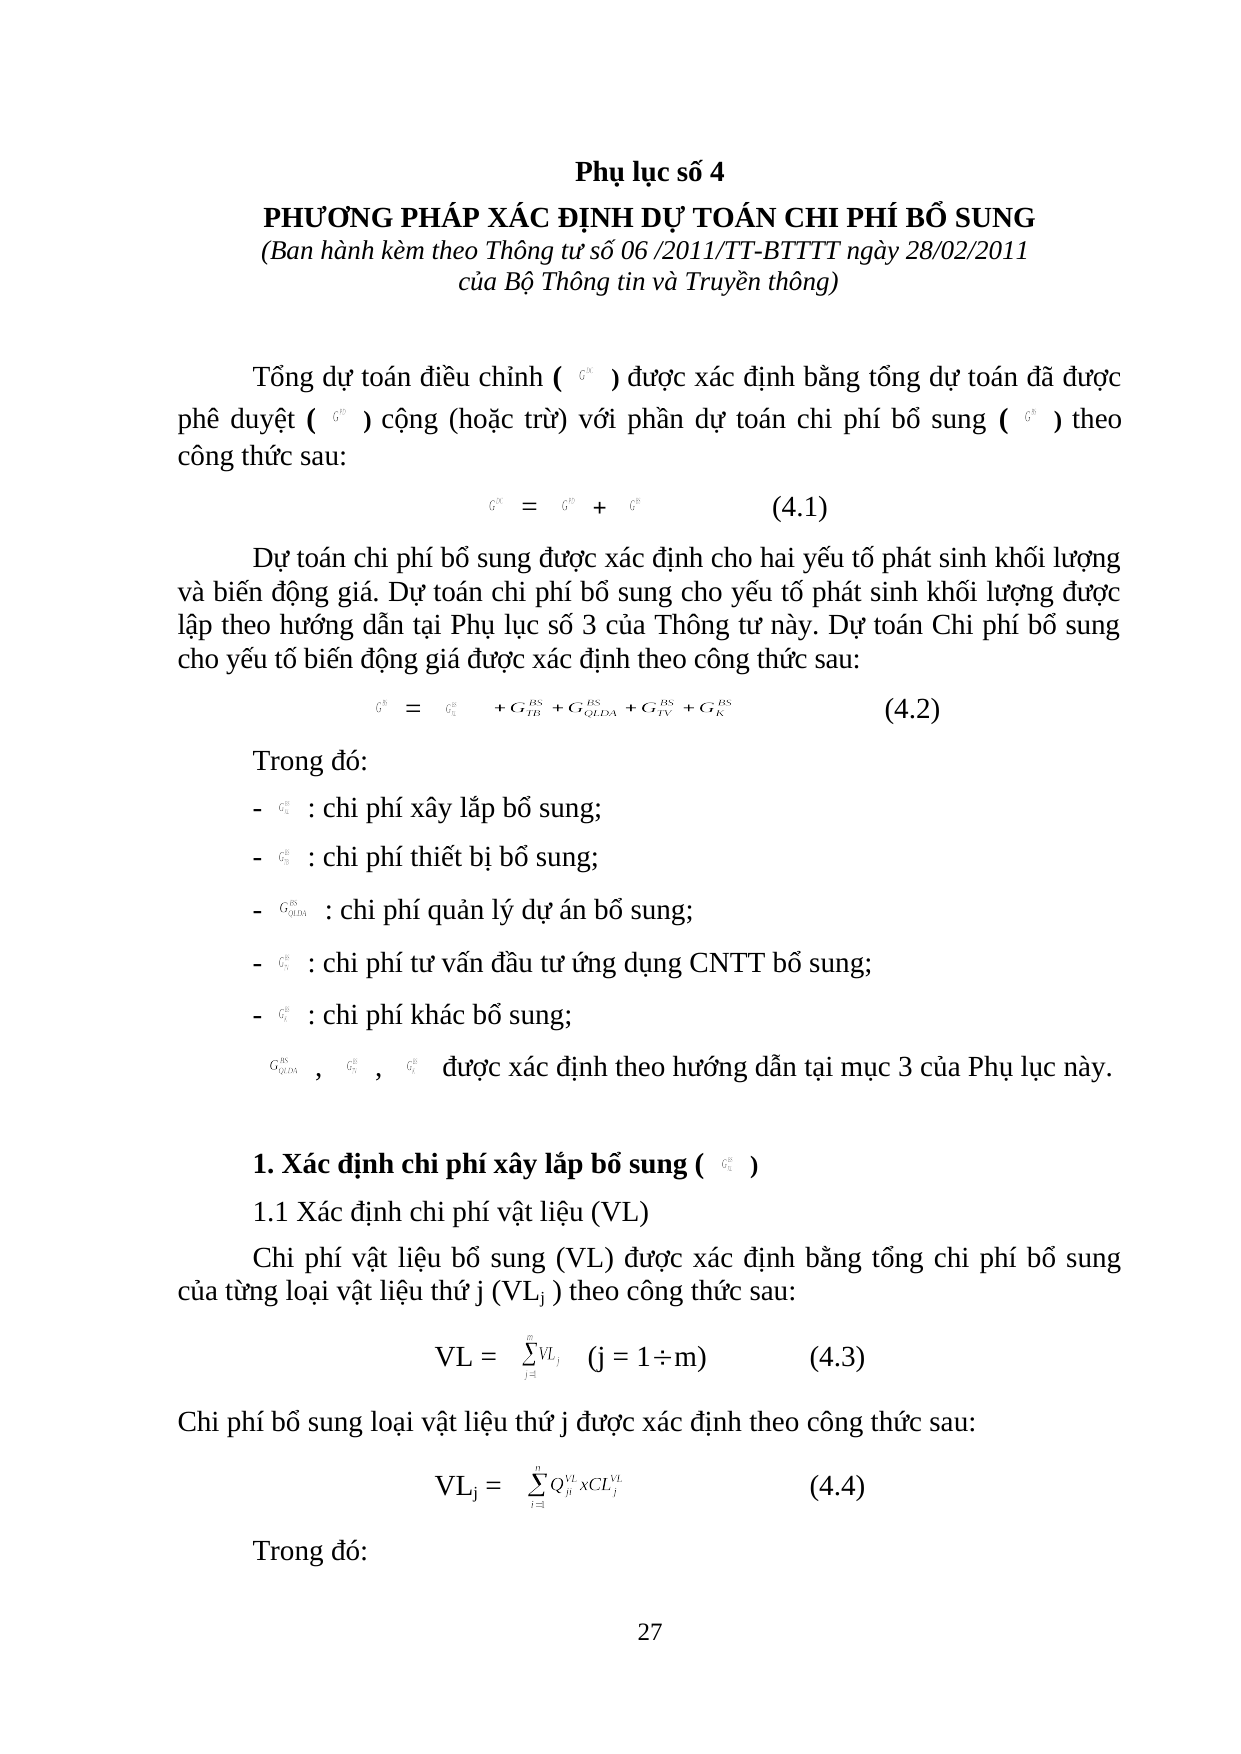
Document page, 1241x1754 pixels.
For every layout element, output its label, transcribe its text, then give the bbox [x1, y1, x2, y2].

text -: chi phí thiết bị bổ sung; [177, 837, 1122, 875]
text = (4.2) [177, 687, 1122, 730]
text Tổng dự toán điều chỉnh () được xác định bằng tổng dự toán đã được phê duyệt () cộng (hoặc trừ) với phần dự toán chi phí bổ sung () theo công thức sau: [177, 355, 1122, 472]
text -: chi phí quản lý dự án bổ sung; [177, 888, 1122, 930]
text VL = (j = 1m) (4.3) [177, 1319, 1122, 1392]
text Trong đó: [177, 1533, 1122, 1566]
text Chi phí vật liệu bổ sung (VL) được xác định bằng tổng chi phí bổ sung của từng loại vật liệu thứ j (VLj ) theo công thức sau: [177, 1240, 1122, 1307]
text Chi phí bổ sung loại vật liệu thứ j được xác định theo công thức sau: [177, 1404, 1122, 1438]
text của Bộ Thông tin và Truyền thông) [177, 265, 1122, 296]
text Trong đó: [177, 743, 1122, 776]
text PHƯƠNG PHÁP XÁC ĐỊNH DỰ TOÁN CHI PHÍ BỔ SUNG [177, 201, 1122, 234]
text -: chi phí khác bổ sung; [177, 994, 1122, 1033]
text 1.1 Xác định chi phí vật liệu (VL) [177, 1194, 1122, 1227]
text , , được xác định theo hướng dẫn tại mục 3 của Phụ lục này. [177, 1045, 1122, 1087]
text -: chi phí xây lắp bổ sung; [177, 789, 1122, 825]
text -: chi phí tư vấn đầu tư ứng dụng CNTT bổ sung; [177, 942, 1122, 982]
text VLj = (4.4) [177, 1450, 1122, 1520]
text = + (4.1) [177, 484, 1122, 528]
text 1. Xác định chi phí xây lắp bổ sung () [177, 1145, 1122, 1181]
text Phụ lục số 4 [177, 154, 1122, 188]
text Dự toán chi phí bổ sung được xác định cho hai yếu tố phát sinh khối lượng và biến động giá. Dự toán chi phí bổ sung cho yếu tố phát sinh khối lượng được lập theo hướng dẫn tại Phụ lục số 3 của Thông tư này. Dự toán Chi phí bổ sung cho yếu tố biến động giá được xác định theo công thức sau: [177, 540, 1122, 674]
text (Ban hành kèm theo Thông tư số 06 /2011/TT-BTTTT ngày 28/02/2011 [177, 234, 1122, 265]
